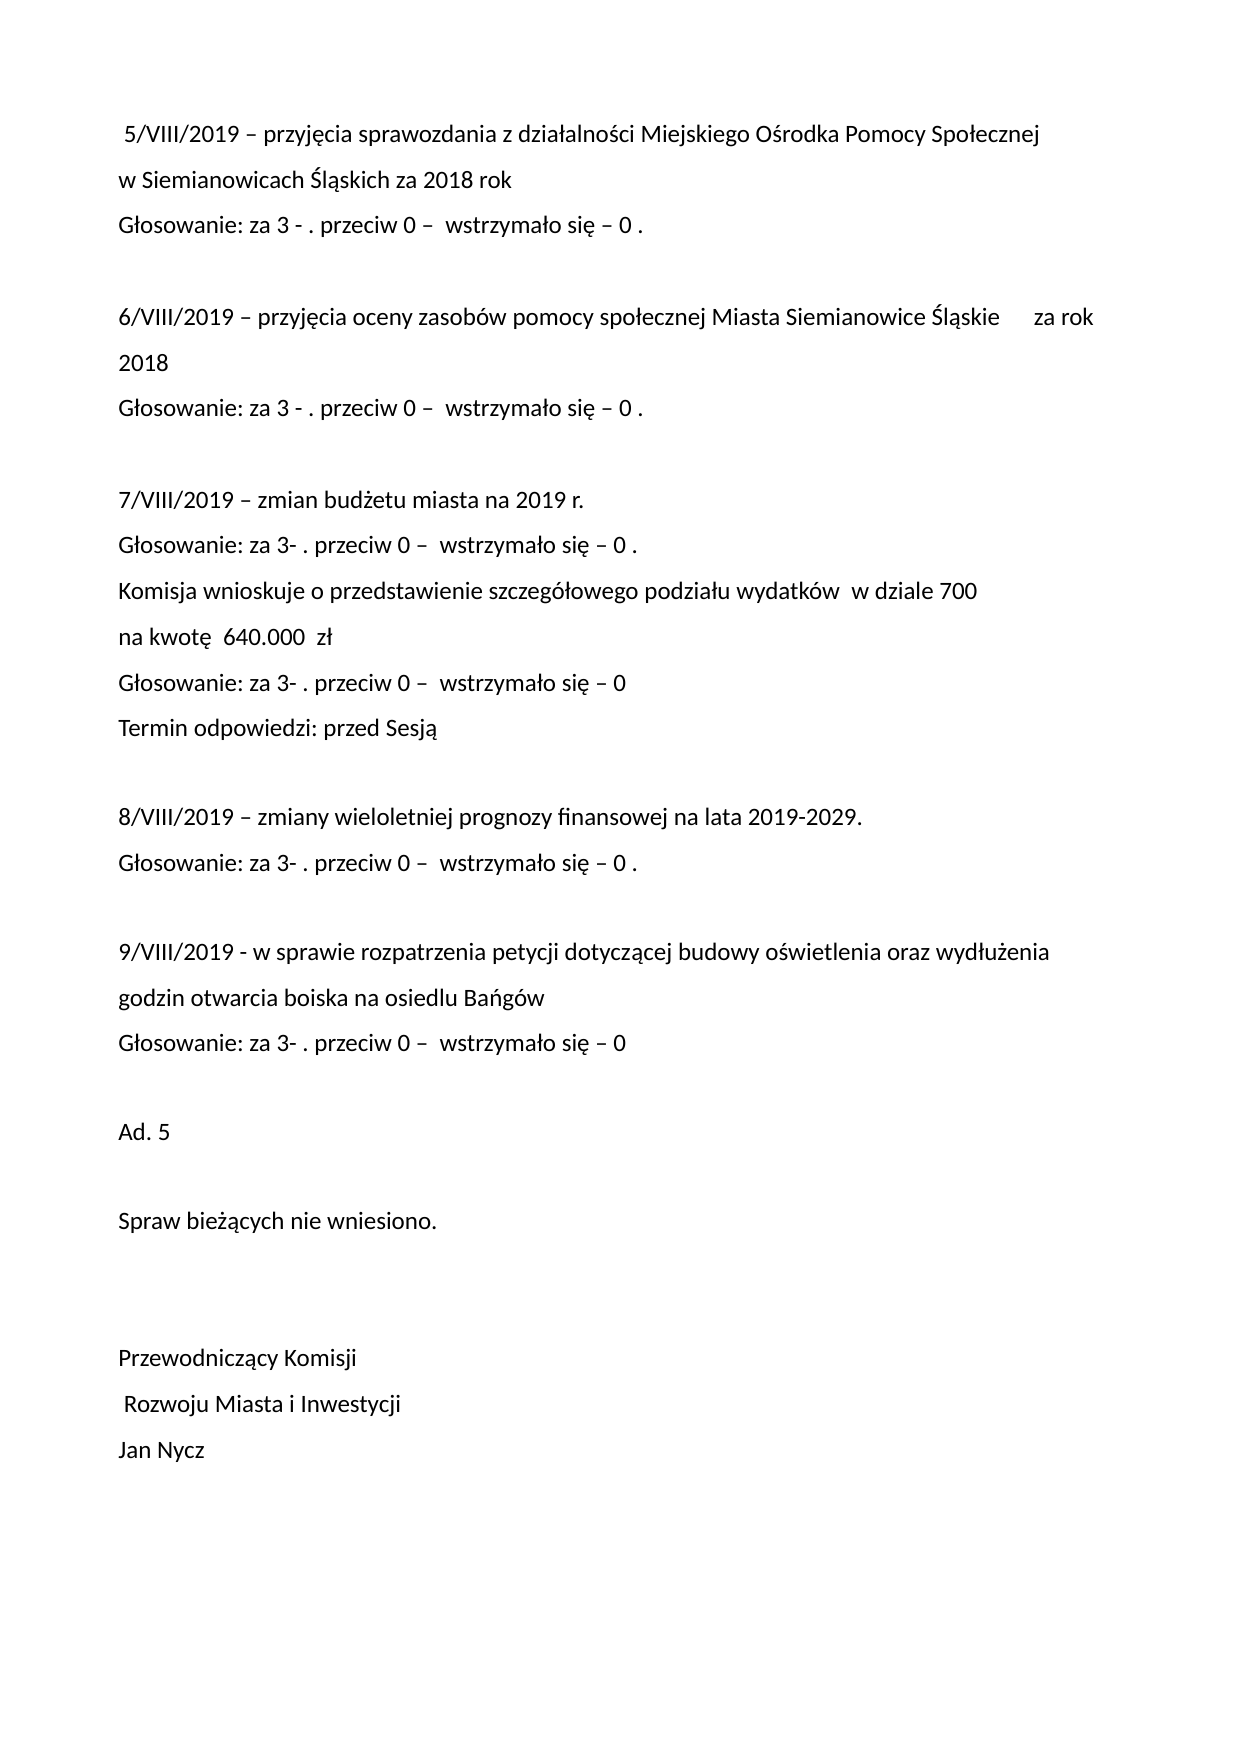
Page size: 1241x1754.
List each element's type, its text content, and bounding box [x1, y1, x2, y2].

text Głosowanie: za 3- . przeciw 0 – wstrzymało się – 0 [118, 667, 1122, 697]
text Głosowanie: za 3- . przeciw 0 – wstrzymało się – 0 [118, 1027, 1122, 1058]
text Termin odpowiedzi: przed Sesją [118, 713, 1122, 743]
text Ad. 5 [118, 1116, 1122, 1147]
text 5/VIII/2019 – przyjęcia sprawozdania z działalności Miejskiego Ośrodka Pomocy Społecznej w Siemianowicach Śląskich za 2018 rok [118, 118, 1122, 194]
text 7/VIII/2019 – zmian budżetu miasta na 2019 r. [118, 484, 1122, 514]
text 6/VIII/2019 – przyjęcia oceny zasobów pomocy społecznej Miasta Siemianowice Śląskie za rok 2018 [118, 301, 1122, 377]
text Jan Nycz [118, 1434, 1122, 1464]
text Komisja wnioskuje o przedstawienie szczegółowego podziału wydatków w dziale 700 na kwotę 640.000 zł [118, 575, 1122, 652]
text Rozwoju Miasta i Inwestycji [118, 1388, 1122, 1419]
text Przewodniczący Komisji [118, 1342, 1122, 1373]
text Spraw bieżących nie wniesiono. [118, 1205, 1122, 1236]
text 9/VIII/2019 - w sprawie rozpatrzenia petycji dotyczącej budowy oświetlenia oraz wydłużenia godzin otwarcia boiska na osiedlu Bańgów [118, 936, 1122, 1012]
text Głosowanie: za 3 - . przeciw 0 – wstrzymało się – 0 . [118, 392, 1122, 423]
text Głosowanie: za 3 - . przeciw 0 – wstrzymało się – 0 . [118, 209, 1122, 240]
text Głosowanie: za 3- . przeciw 0 – wstrzymało się – 0 . [118, 847, 1122, 878]
text 8/VIII/2019 – zmiany wieloletniej prognozy finansowej na lata 2019-2029. [118, 801, 1122, 832]
text Głosowanie: za 3- . przeciw 0 – wstrzymało się – 0 . [118, 530, 1122, 560]
